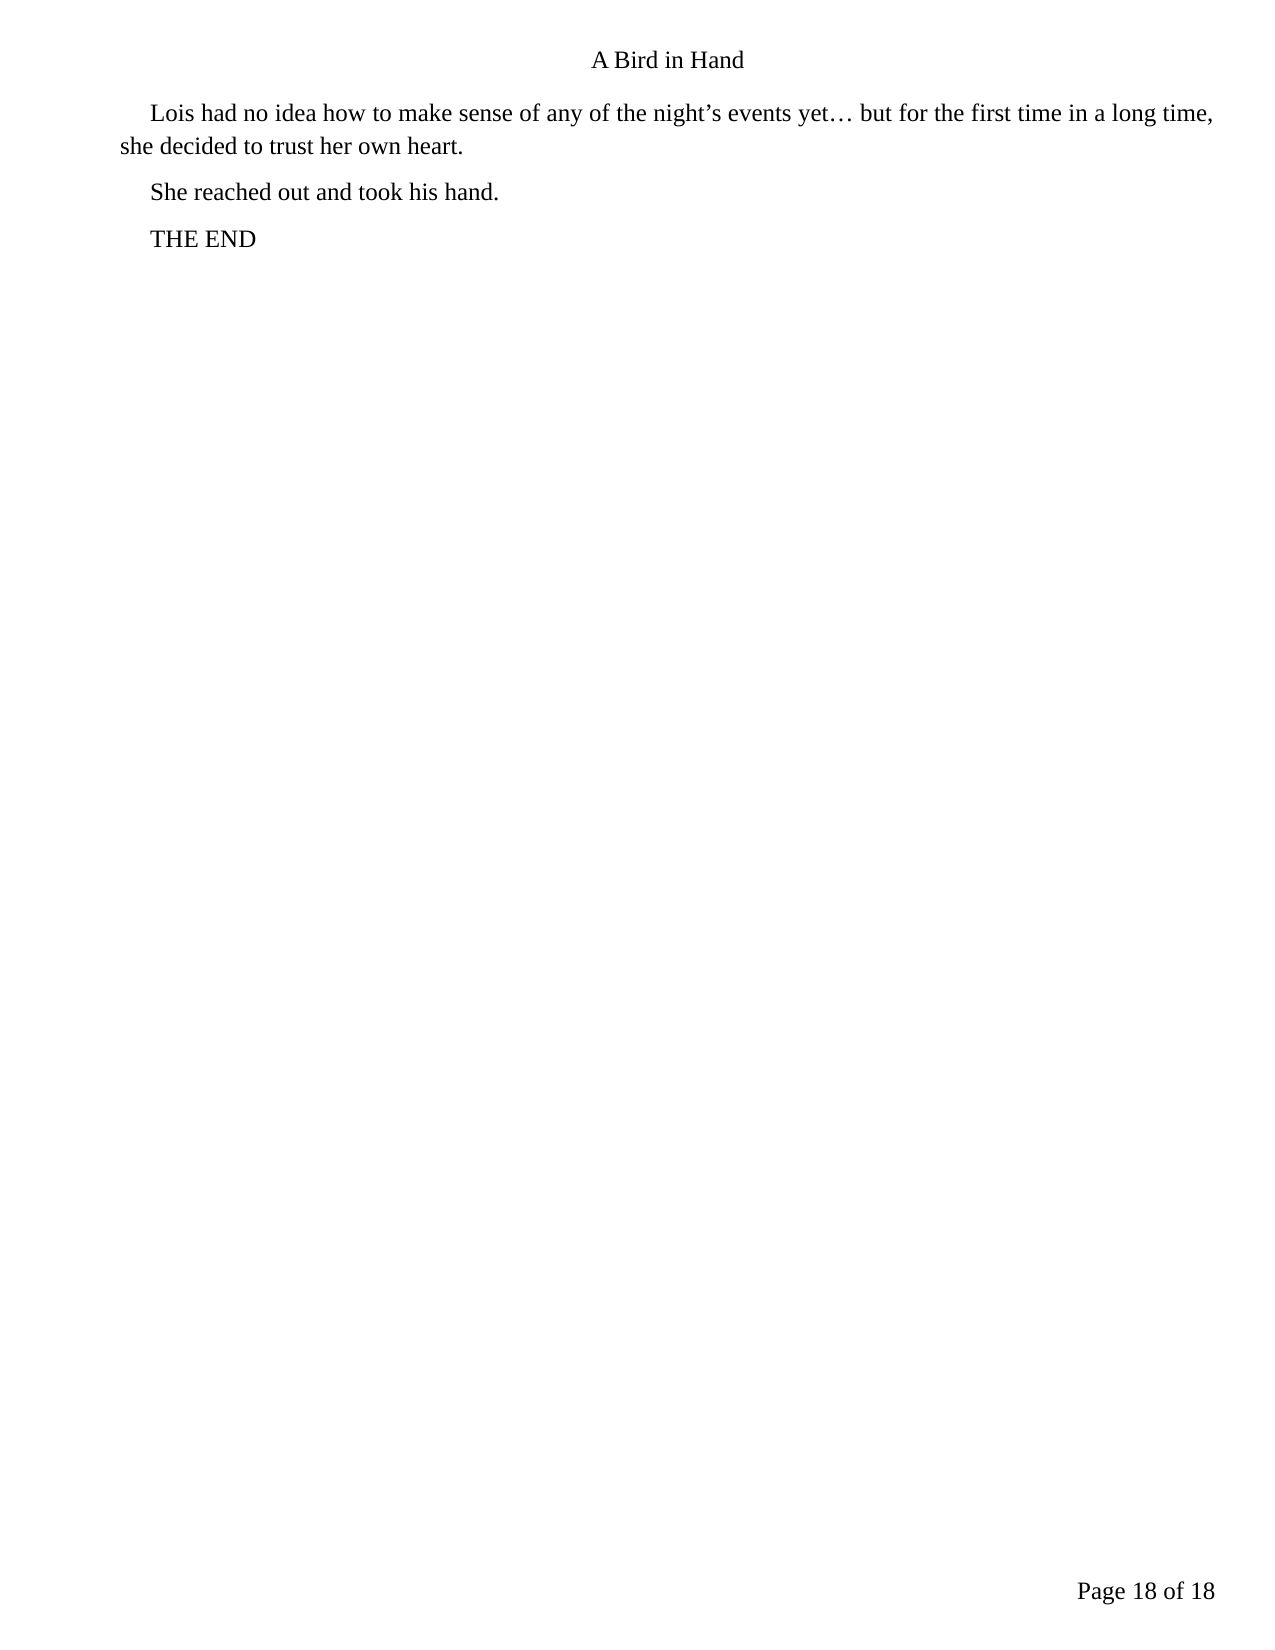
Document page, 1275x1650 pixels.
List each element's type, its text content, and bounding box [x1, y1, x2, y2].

text THE END [120, 224, 1215, 253]
text Lois had no idea how to make sense of any of the night’s events yet… but for the first time in a long time, she decided to trust her own heart. [120, 98, 1215, 159]
text She reached out and took his hand. [120, 177, 1215, 206]
